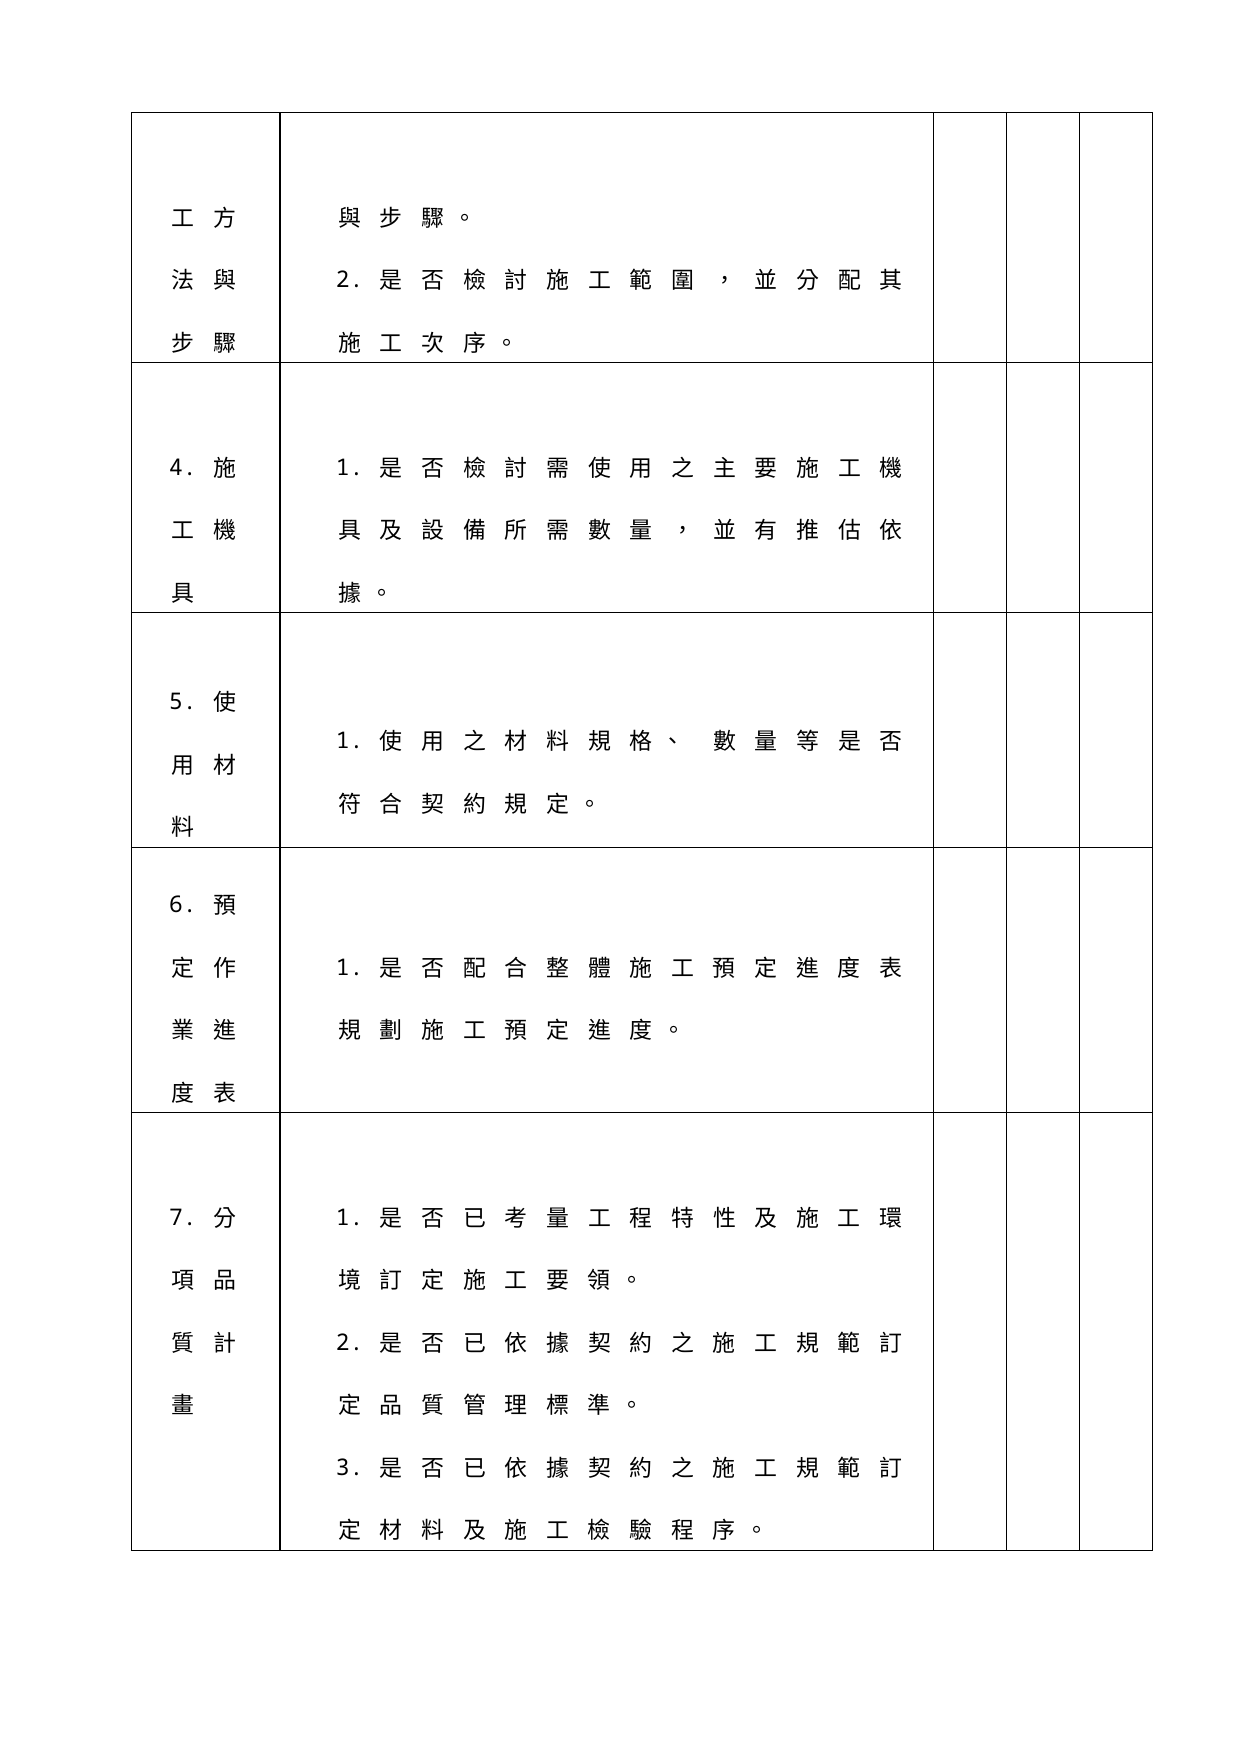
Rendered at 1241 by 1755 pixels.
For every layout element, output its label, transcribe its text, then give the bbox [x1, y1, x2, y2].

table_cell [934, 363, 1006, 612]
table_cell 1.使用之材料規格、數量等是否符合契約規定。 [281, 613, 933, 847]
table_cell 1.是否已考量工程特性及施工環境訂定施工要領。 2.是否已依據契約之施工規範訂定品質管理標準。 3.是否已依據契約之施工規範訂定材料及施工檢驗程序。 [281, 1113, 933, 1550]
table_cell 7.分項品質計畫 [132, 1113, 279, 1550]
table_cell 1.是否配合整體施工預定進度表規劃施工預定進度。 [281, 848, 933, 1112]
table_cell [934, 613, 1006, 847]
table_cell 1.是否檢討需使用之主要施工機具及設備所需數量，並有推估依據。 [281, 363, 933, 612]
table_cell [1080, 613, 1152, 847]
table_cell 6.預定作業進度表 [132, 848, 279, 1112]
table_cell 4.施工機具 [132, 363, 279, 612]
table_cell [1007, 848, 1079, 1112]
table_cell [934, 113, 1006, 362]
table_cell [1080, 1113, 1152, 1550]
table_cell [1007, 613, 1079, 847]
table_cell 5.使用材料 [132, 613, 279, 847]
table_cell 工方法與步驟 [132, 113, 279, 362]
table_cell [1007, 113, 1079, 362]
table_cell [1080, 363, 1152, 612]
table_cell [934, 848, 1006, 1112]
table_cell [1007, 363, 1079, 612]
table_cell [934, 1113, 1006, 1550]
table_cell [1080, 113, 1152, 362]
table_cell [1080, 848, 1152, 1112]
table_cell [1007, 1113, 1079, 1550]
table_cell 與步驟。 2.是否檢討施工範圍，並分配其施工次序。 [281, 113, 933, 362]
